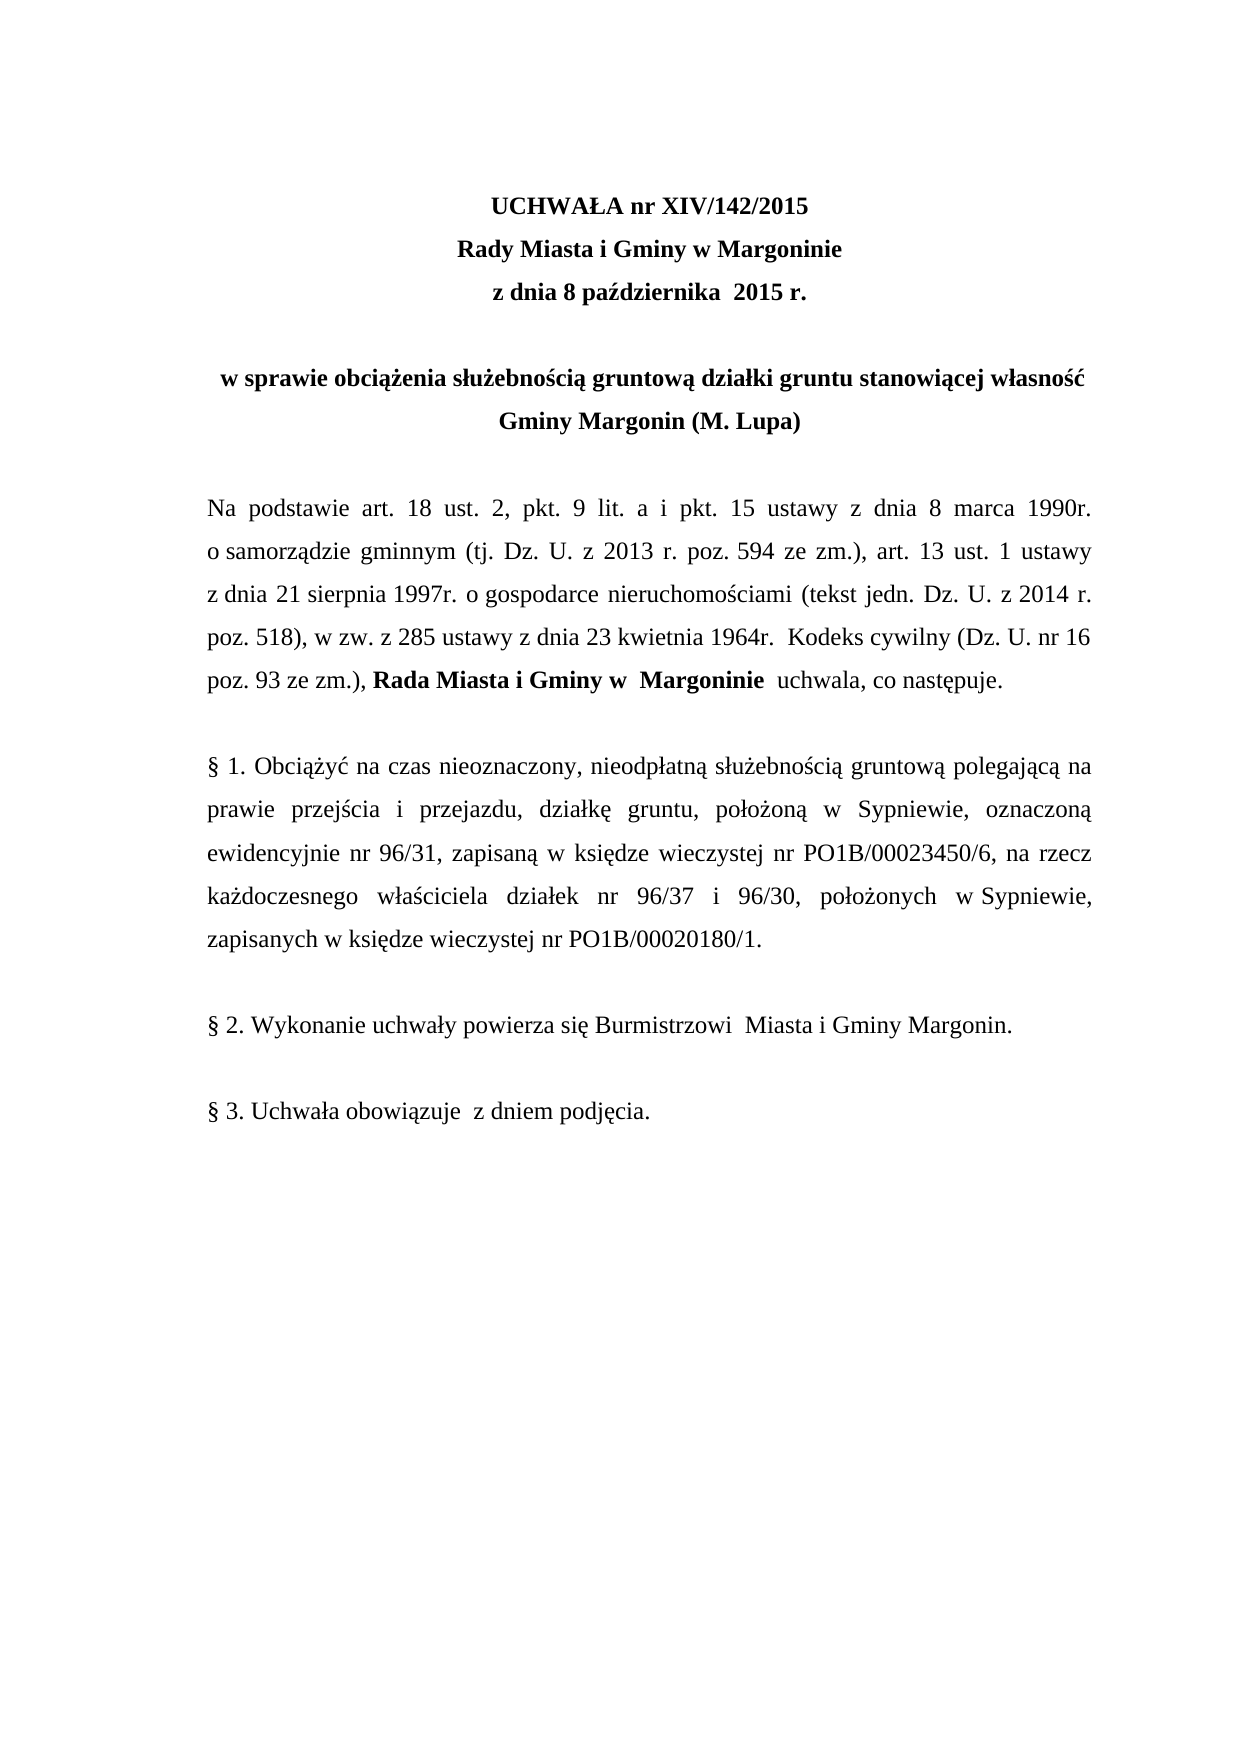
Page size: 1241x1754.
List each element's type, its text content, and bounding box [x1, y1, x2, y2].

text § 3. Uchwała obowiązuje z dniem podjęcia. [207, 1096, 1092, 1125]
subtitle Na podstawie art. 18 ust. 2, pkt. 9 lit. a i pkt. 15 ustawy z dnia 8 marca 1990r. o samorządzie gminnym (tj. Dz. U. z 2013 r. poz. 594 ze zm.), art. 13 ust. 1 ustawy z dnia 21 sierpnia 1997r. o gospodarce nieruchomościami (tekst jedn. Dz. U. z 2014 r. poz. 518), w zw. z 285 ustawy z dnia 23 kwietnia 1964r. Kodeks cywilny (Dz. U. nr 16 poz. 93 ze zm.), Rada Miasta i Gminy w Margoninie uchwala, co następuje. [207, 493, 1092, 694]
text z dnia 8 października 2015 r. [207, 277, 1092, 306]
text § 1. Obciążyć na czas nieoznaczony, nieodpłatną służebnością gruntową polegającą na prawie przejścia i przejazdu, działkę gruntu, położoną w Sypniewie, oznaczoną ewidencyjnie nr 96/31, zapisaną w księdze wieczystej nr PO1B/00023450/6, na rzecz każdoczesnego właściciela działek nr 96/37 i 96/30, położonych w Sypniewie, zapisanych w księdze wieczystej nr PO1B/00020180/1. [207, 751, 1092, 953]
text Rady Miasta i Gminy w Margoninie [207, 234, 1092, 263]
text UCHWAŁA nr XIV/142/2015 [207, 191, 1092, 219]
text w sprawie obciążenia służebnością gruntową działki gruntu stanowiącej własność Gminy Margonin (M. Lupa) [207, 363, 1092, 435]
text § 2. Wykonanie uchwały powierza się Burmistrzowi Miasta i Gminy Margonin. [207, 1010, 1092, 1039]
